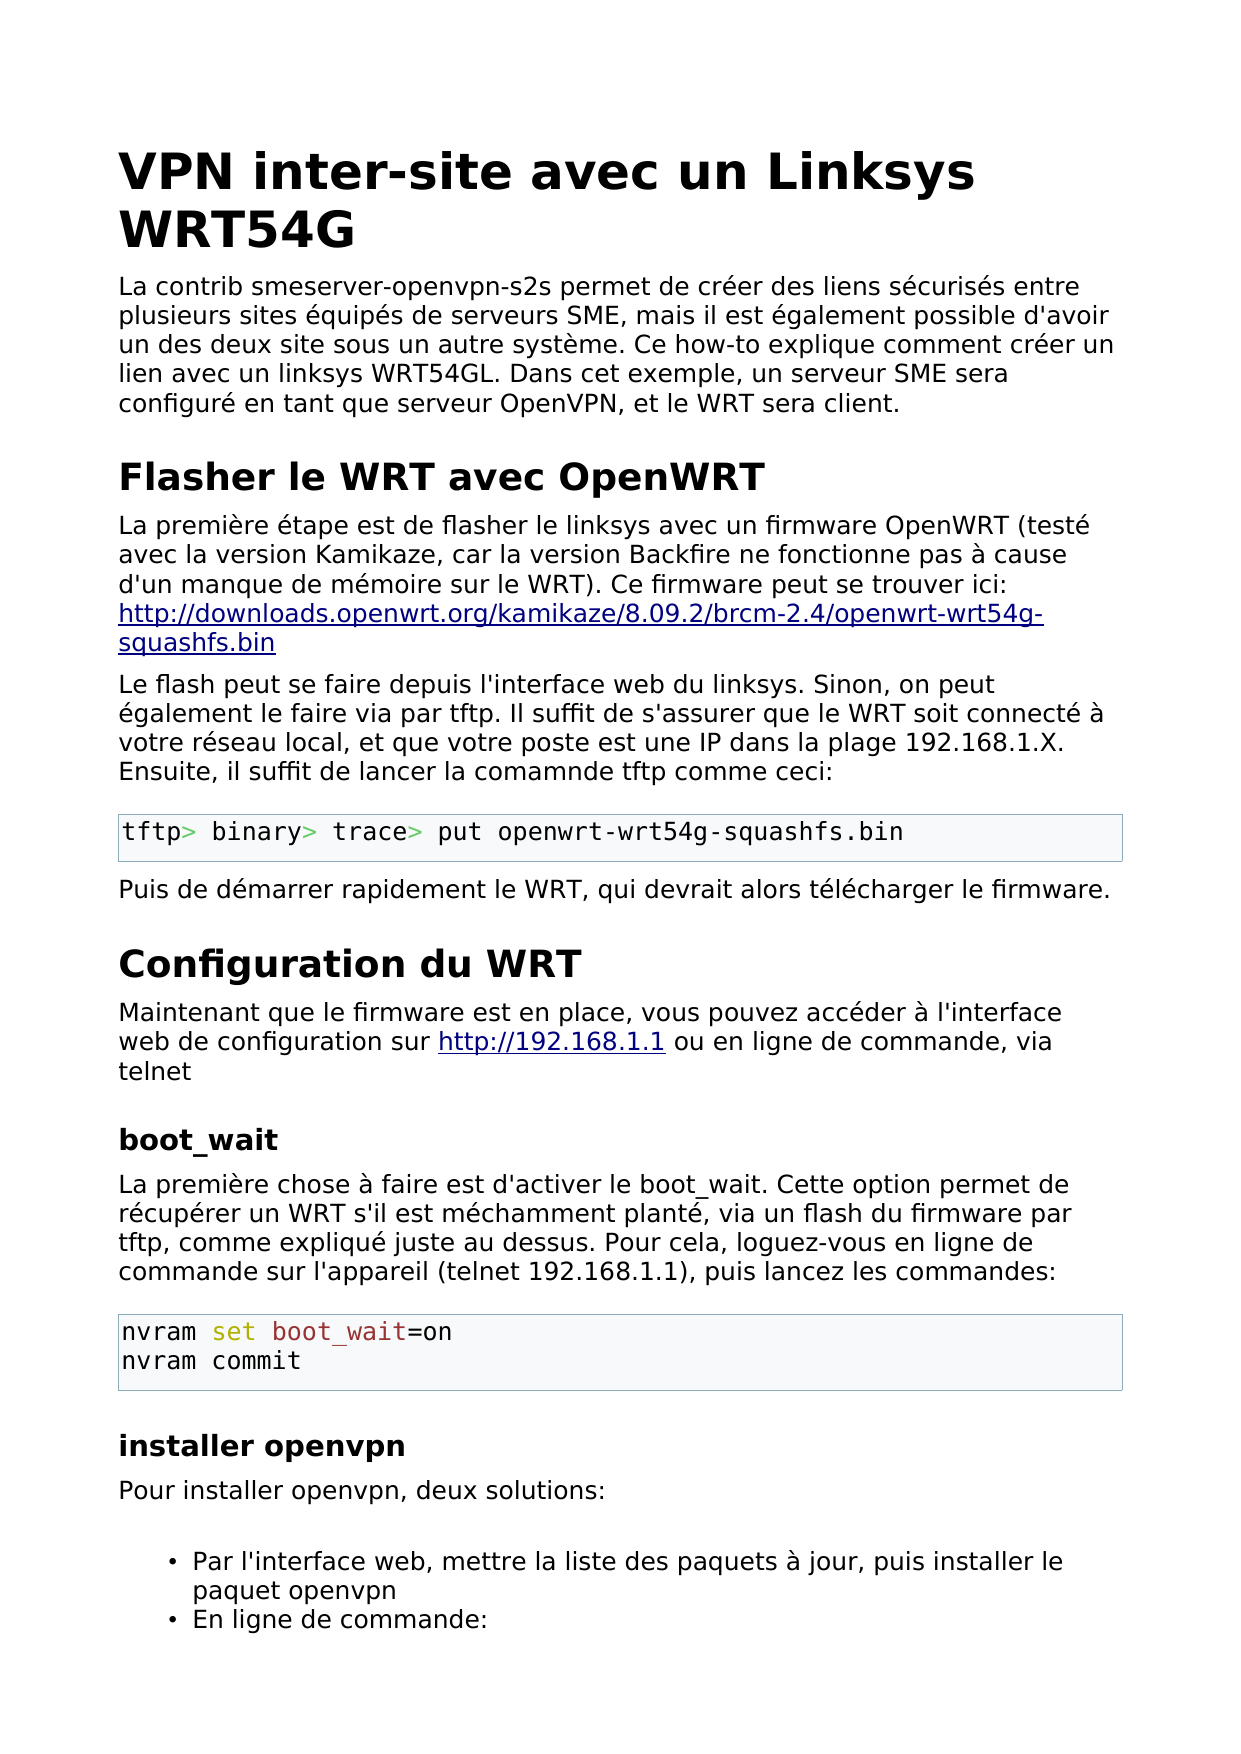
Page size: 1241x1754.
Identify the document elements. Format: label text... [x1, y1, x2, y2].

list Par l'interface web, mettre la liste des paquets à jour, puis installer le paquet openvpn [177, 1547, 1122, 1606]
text La contrib smeserver-openvpn-s2s permet de créer des liens sécurisés entre plusieurs sites équipés de serveurs SME, mais il est également possible d'avoir un des deux site sous un autre système. Ce how-to explique comment créer un lien avec un linksys WRT54GL. Dans cet exemple, un serveur SME sera configuré en tant que serveur OpenVPN, et le WRT sera client. [118, 272, 1122, 418]
table_header tftp> binary> trace> put openwrt-wrt54g-squashfs.bin [119, 815, 1122, 861]
subtitle boot_wait [118, 1123, 1122, 1157]
text La première chose à faire est d'activer le boot_wait. Cette option permet de récupérer un WRT s'il est méchamment planté, via un flash du firmware par tftp, comme expliqué juste au dessus. Pour cela, loguez-vous en ligne de commande sur l'appareil (telnet 192.168.1.1), puis lancez les commandes: [118, 1170, 1122, 1287]
subtitle Configuration du WRT [118, 942, 1122, 986]
subtitle installer openvpn [118, 1430, 1122, 1464]
text Pour installer openvpn, deux solutions: [118, 1476, 1122, 1505]
subtitle VPN inter-site avec un Linksys WRT54G [118, 143, 1122, 259]
text Maintenant que le firmware est en place, vous pouvez accéder à l'interface web de configuration sur http://192.168.1.1 ou en ligne de commande, via telnet [118, 998, 1122, 1086]
text La première étape est de flasher le linksys avec un firmware OpenWRT (testé avec la version Kamikaze, car la version Backfire ne fonctionne pas à cause d'un manque de mémoire sur le WRT). Ce firmware peut se trouver ici: http://downloads.openwrt.org/kamikaze/8.09.2/brcm-2.4/openwrt-wrt54g-squashfs.bin [118, 512, 1122, 657]
text Puis de démarrer rapidement le WRT, qui devrait alors télécharger le firmware. [118, 876, 1122, 905]
text Le flash peut se faire depuis l'interface web du linksys. Sinon, on peut également le faire via par tftp. Il suffit de s'assurer que le WRT soit connecté à votre réseau local, et que votre poste est une IP dans la plage 192.168.1.X. Ensuite, il suffit de lancer la comamnde tftp comme ceci: [118, 670, 1122, 787]
table_header nvram set boot_wait=on nvram commit [119, 1315, 1122, 1390]
list En ligne de commande: [177, 1606, 1122, 1635]
subtitle Flasher le WRT avec OpenWRT [118, 455, 1122, 499]
